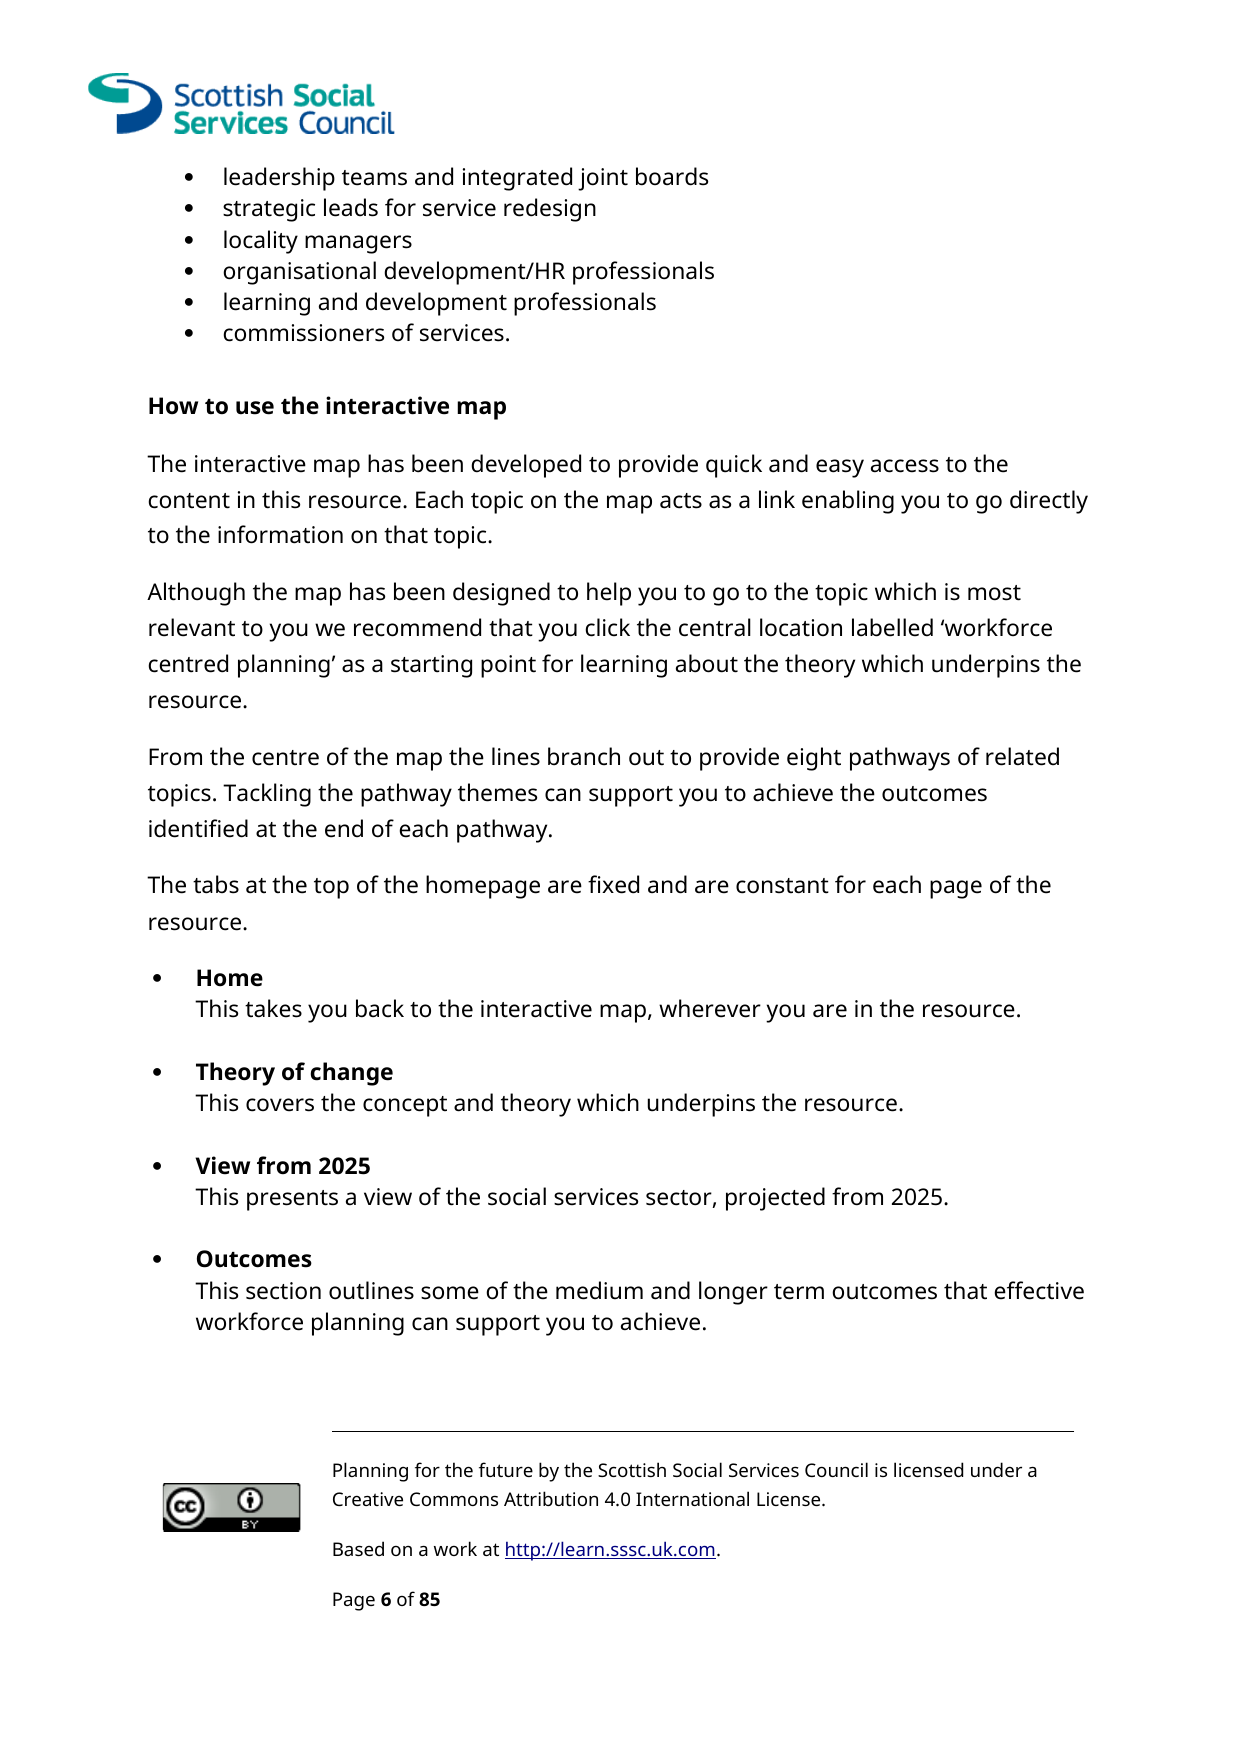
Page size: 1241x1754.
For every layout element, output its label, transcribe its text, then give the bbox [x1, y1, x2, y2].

list Theory of change [153, 1056, 1090, 1087]
list commissioners of services. [185, 317, 1090, 349]
list This section outlines some of the medium and longer term outcomes that effective workforce planning can support you to achieve. [195, 1275, 1090, 1337]
subtitle From the centre of the map the lines branch out to provide eight pathways of related topics. Tackling the pathway themes can support you to achieve the outcomes identified at the end of each pathway. [147, 741, 1090, 844]
list Home [153, 962, 1090, 993]
subtitle The tabs at the top of the homepage are fixed and are constant for each page of the resource. [147, 869, 1090, 937]
list learning and development professionals [185, 286, 1090, 317]
list This covers the concept and theory which underpins the resource. [195, 1087, 1090, 1118]
list Outcomes [153, 1243, 1090, 1275]
list organisational development/HR professionals [185, 255, 1090, 286]
text The interactive map has been developed to provide quick and easy access to the content in this resource. Each topic on the map acts as a link enabling you to go directly to the information on that topic. [147, 448, 1090, 551]
list This presents a view of the social services sector, projected from 2025. [195, 1181, 1090, 1212]
text Although the map has been designed to help you to go to the topic which is most relevant to you we recommend that you click the central location labelled ‘workforce centred planning’ as a starting point for learning about the theory which underpins the resource. [147, 576, 1090, 715]
list This takes you back to the interactive map, wherever you are in the resource. [195, 993, 1090, 1025]
list locality managers [185, 224, 1090, 255]
text How to use the interactive map [147, 390, 1090, 422]
list leadership teams and integrated joint boards [185, 161, 1090, 192]
list View from 2025 [153, 1150, 1090, 1181]
list strategic leads for service redesign [185, 192, 1090, 224]
